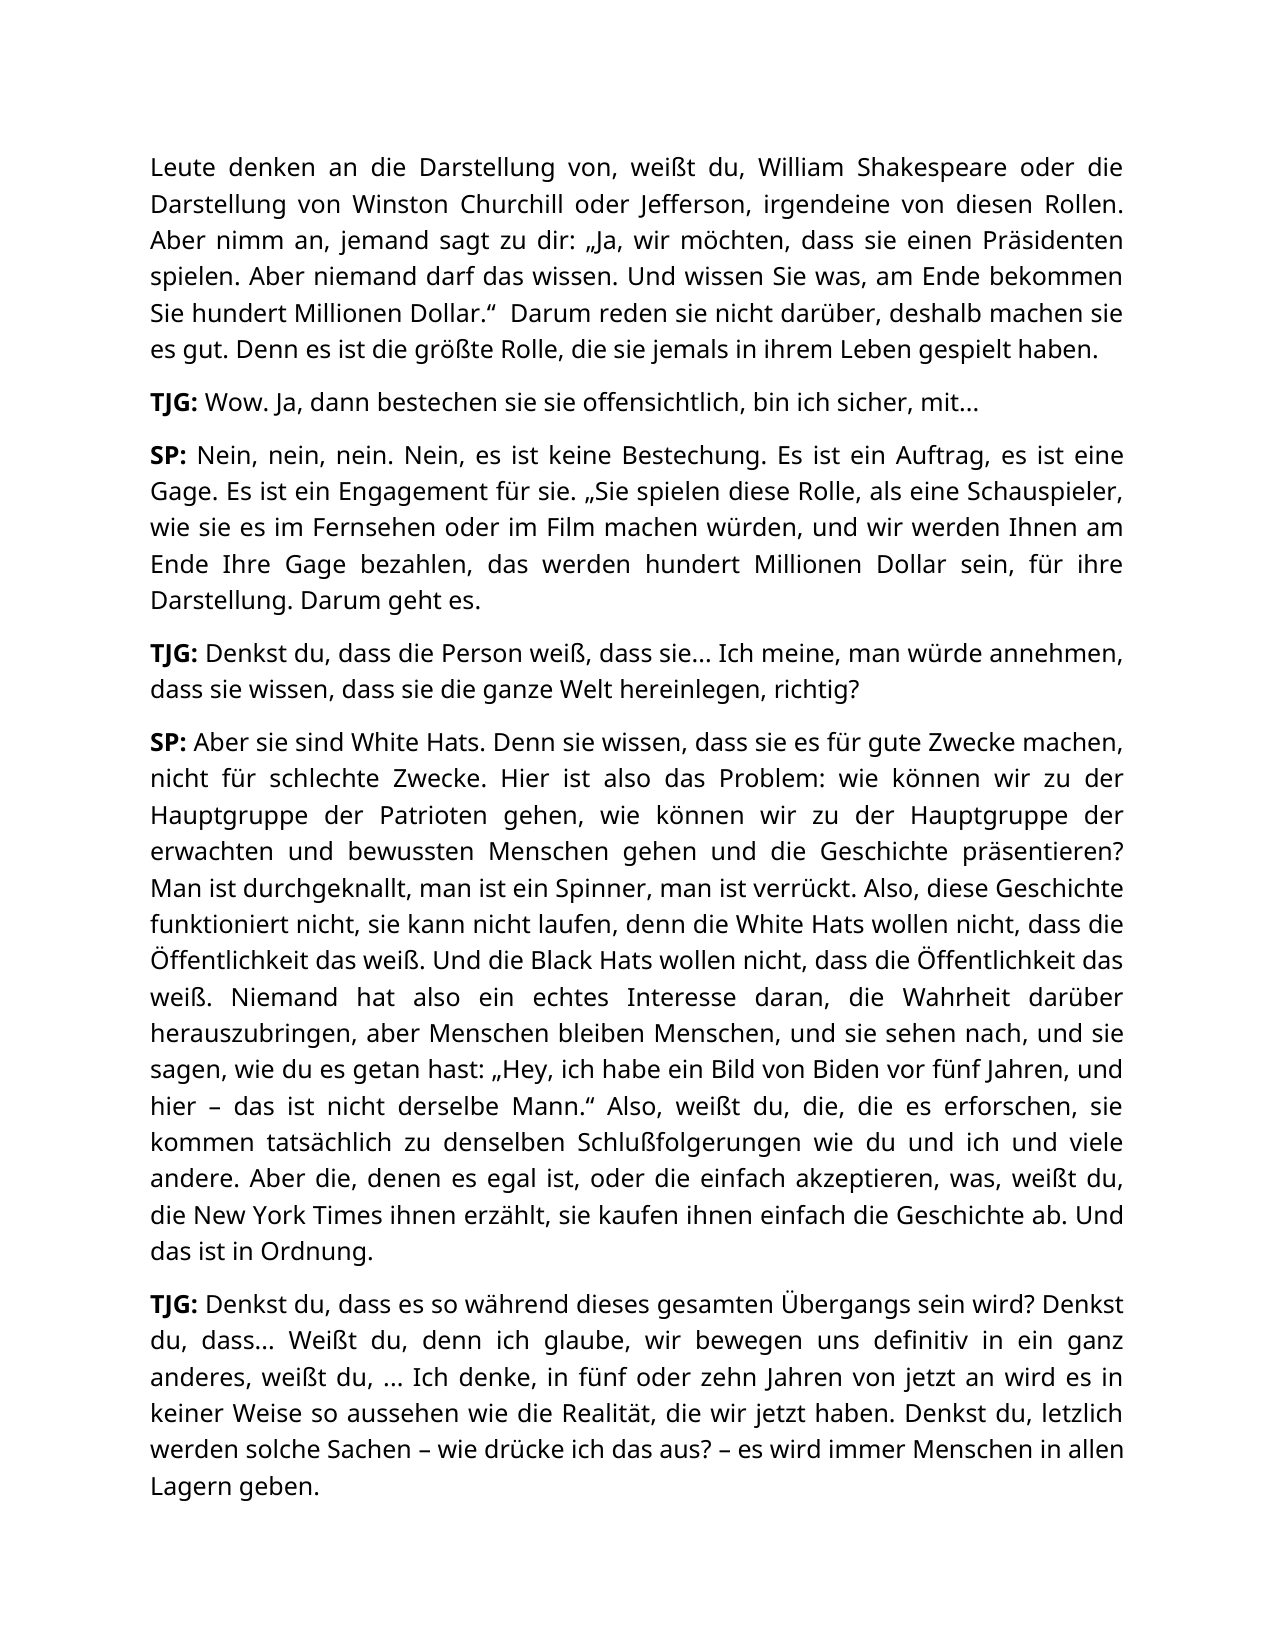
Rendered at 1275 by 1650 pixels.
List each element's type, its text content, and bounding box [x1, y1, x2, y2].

text TJG: Wow. Ja, dann bestechen sie sie offensichtlich, bin ich sicher, mit... [150, 384, 1125, 419]
text SP: Aber sie sind White Hats. Denn sie wissen, dass sie es für gute Zwecke machen, nicht für schlechte Zwecke. Hier ist also das Problem: wie können wir zu der Hauptgruppe der Patrioten gehen, wie können wir zu der Hauptgruppe der erwachten und bewussten Menschen gehen und die Geschichte präsentieren? Man ist durchgeknallt, man ist ein Spinner, man ist verrückt. Also, diese Geschichte funktioniert nicht, sie kann nicht laufen, denn die White Hats wollen nicht, dass die Öffentlichkeit das weiß. Und die Black Hats wollen nicht, dass die Öffentlichkeit das weiß. Niemand hat also ein echtes Interesse daran, die Wahrheit darüber herauszubringen, aber Menschen bleiben Menschen, und sie sehen nach, und sie sagen, wie du es getan hast: „Hey, ich habe ein Bild von Biden vor fünf Jahren, und hier – das ist nicht derselbe Mann.“ Also, weißt du, die, die es erforschen, sie kommen tatsächlich zu denselben Schlußfolgerungen wie du und ich und viele andere. Aber die, denen es egal ist, oder die einfach akzeptieren, was, weißt du, die New York Times ihnen erzählt, sie kaufen ihnen einfach die Geschichte ab. Und das ist in Ordnung. [150, 725, 1125, 1268]
text Leute denken an die Darstellung von, weißt du, William Shakespeare oder die Darstellung von Winston Churchill oder Jefferson, irgendeine von diesen Rollen. Aber nimm an, jemand sagt zu dir: „Ja, wir möchten, dass sie einen Präsidenten spielen. Aber niemand darf das wissen. Und wissen Sie was, am Ende bekommen Sie hundert Millionen Dollar.“ Darum reden sie nicht darüber, deshalb machen sie es gut. Denn es ist die größte Rolle, die sie jemals in ihrem Leben gespielt haben. [150, 150, 1125, 366]
text TJG: Denkst du, dass es so während dieses gesamten Übergangs sein wird? Denkst du, dass... Weißt du, denn ich glaube, wir bewegen uns definitiv in ein ganz anderes, weißt du, ... Ich denke, in fünf oder zehn Jahren von jetzt an wird es in keiner Weise so aussehen wie die Realität, die wir jetzt haben. Denkst du, letzlich werden solche Sachen – wie drücke ich das aus? – es wird immer Menschen in allen Lagern geben. [150, 1287, 1125, 1502]
text TJG: Denkst du, dass die Person weiß, dass sie... Ich meine, man würde annehmen, dass sie wissen, dass sie die ganze Welt hereinlegen, richtig? [150, 636, 1125, 706]
text SP: Nein, nein, nein. Nein, es ist keine Bestechung. Es ist ein Auftrag, es ist eine Gage. Es ist ein Engagement für sie. „Sie spielen diese Rolle, als eine Schauspieler, wie sie es im Fernsehen oder im Film machen würden, und wir werden Ihnen am Ende Ihre Gage bezahlen, das werden hundert Millionen Dollar sein, für ihre Darstellung. Darum geht es. [150, 437, 1125, 617]
